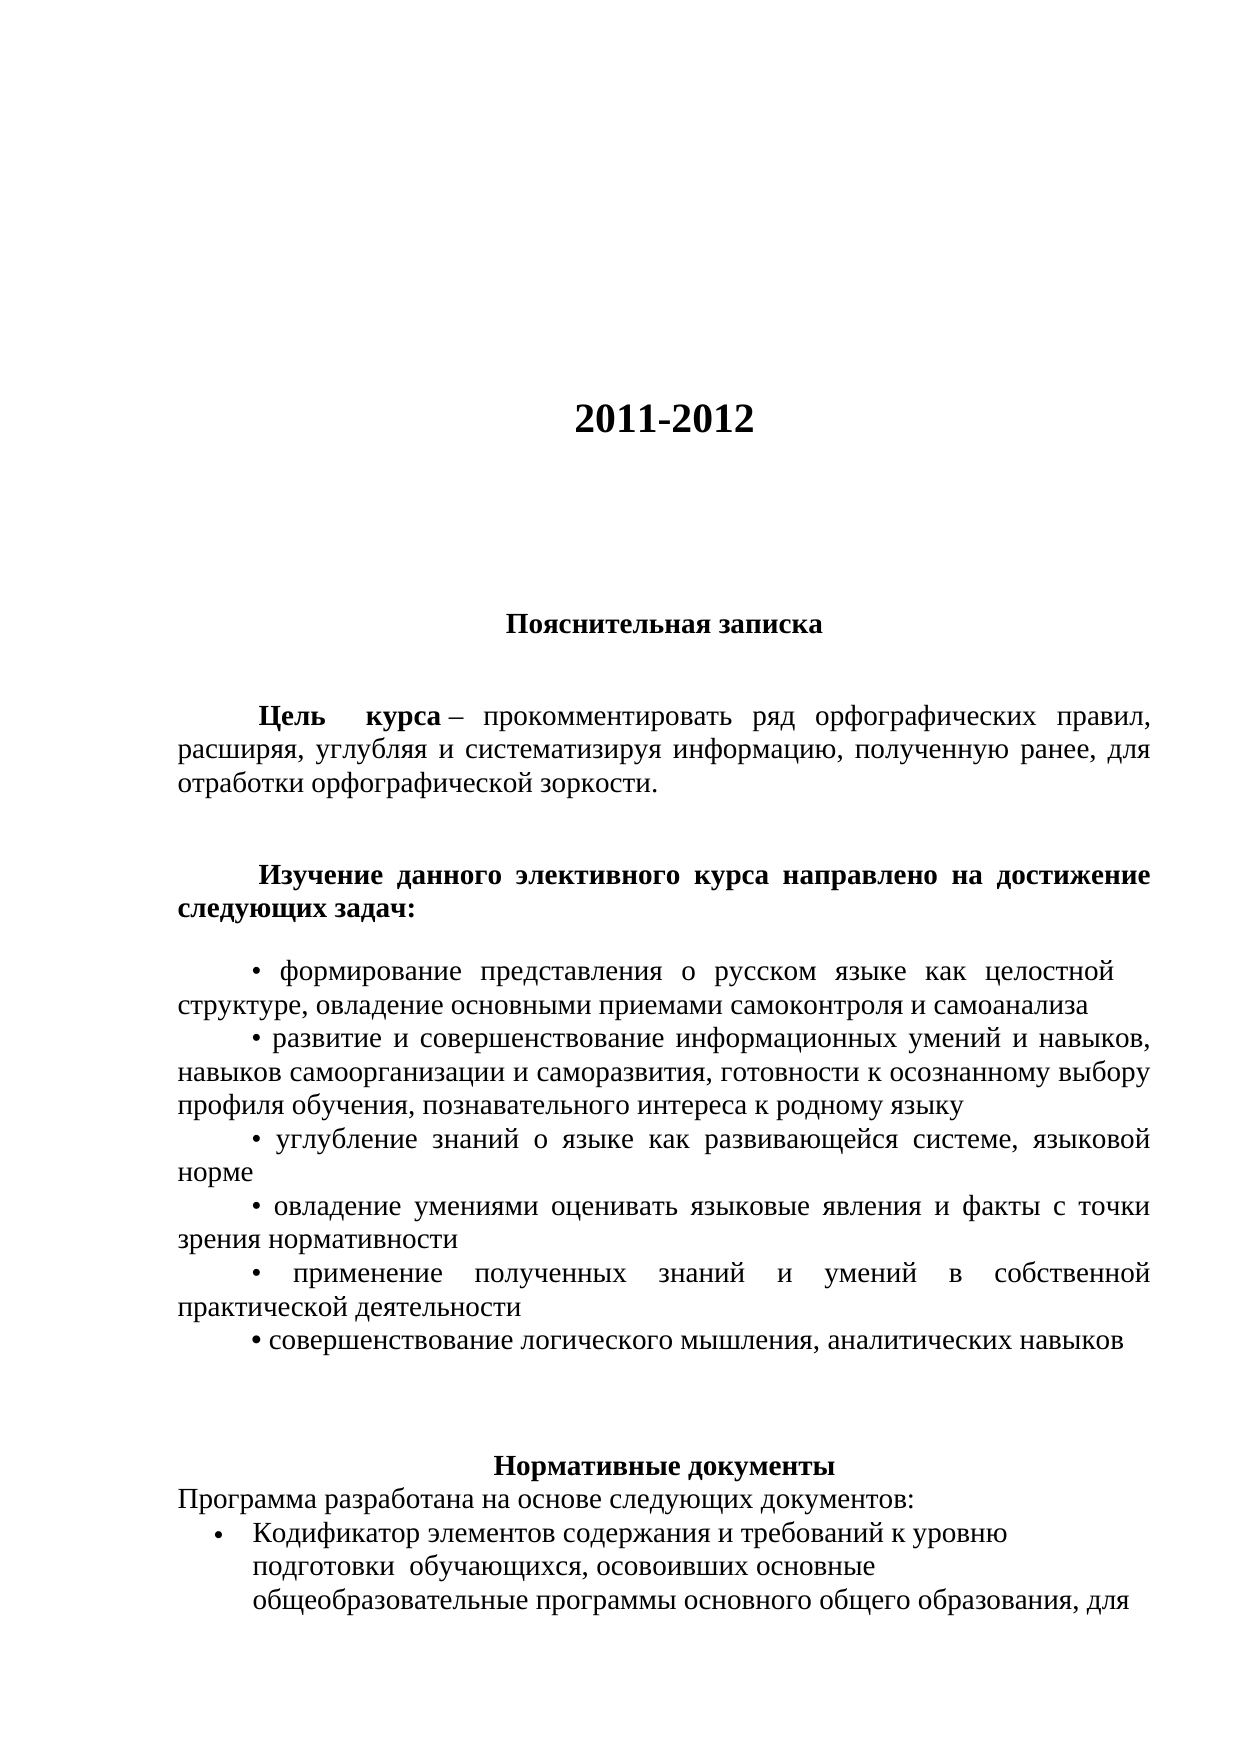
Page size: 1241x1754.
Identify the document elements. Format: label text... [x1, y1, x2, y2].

text Нормативные документы [177, 1448, 1151, 1481]
text • углубление знаний о языке как развивающейся системе, языковой норме [177, 1121, 1151, 1188]
text • применение полученных знаний и умений в собственной практической деятельности [177, 1255, 1151, 1322]
text Изучение данного элективного курса направлено на достижение следующих задач: [177, 857, 1151, 924]
text Пояснительная записка [177, 606, 1151, 640]
text 2011-2012 [177, 394, 1151, 442]
list Кодификатор элементов содержания и требований к уровню подготовки обучающихся, осовоивших основные общеобразовательные программы основного общего образования, для [215, 1515, 1151, 1615]
text • совершенствование логического мышления, аналитических навыков [177, 1322, 1151, 1356]
text Программа разработана на основе следующих документов: [177, 1481, 1151, 1515]
text • формирование представления о русском языке как целостной структуре, овладение основными приемами самоконтроля и самоанализа [177, 953, 1151, 1020]
text Цель курса – прокомментировать ряд орфографических правил, расширяя, углубляя и систематизируя информацию, полученную ранее, для отработки орфографической зоркости. [177, 698, 1151, 799]
text • развитие и совершенствование информационных умений и навыков, навыков самоорганизации и саморазвития, готовности к осознанному выбору профиля обучения, познавательного интереса к родному языку [177, 1020, 1151, 1121]
text • овладение умениями оценивать языковые явления и факты с точки зрения нормативности [177, 1188, 1151, 1255]
